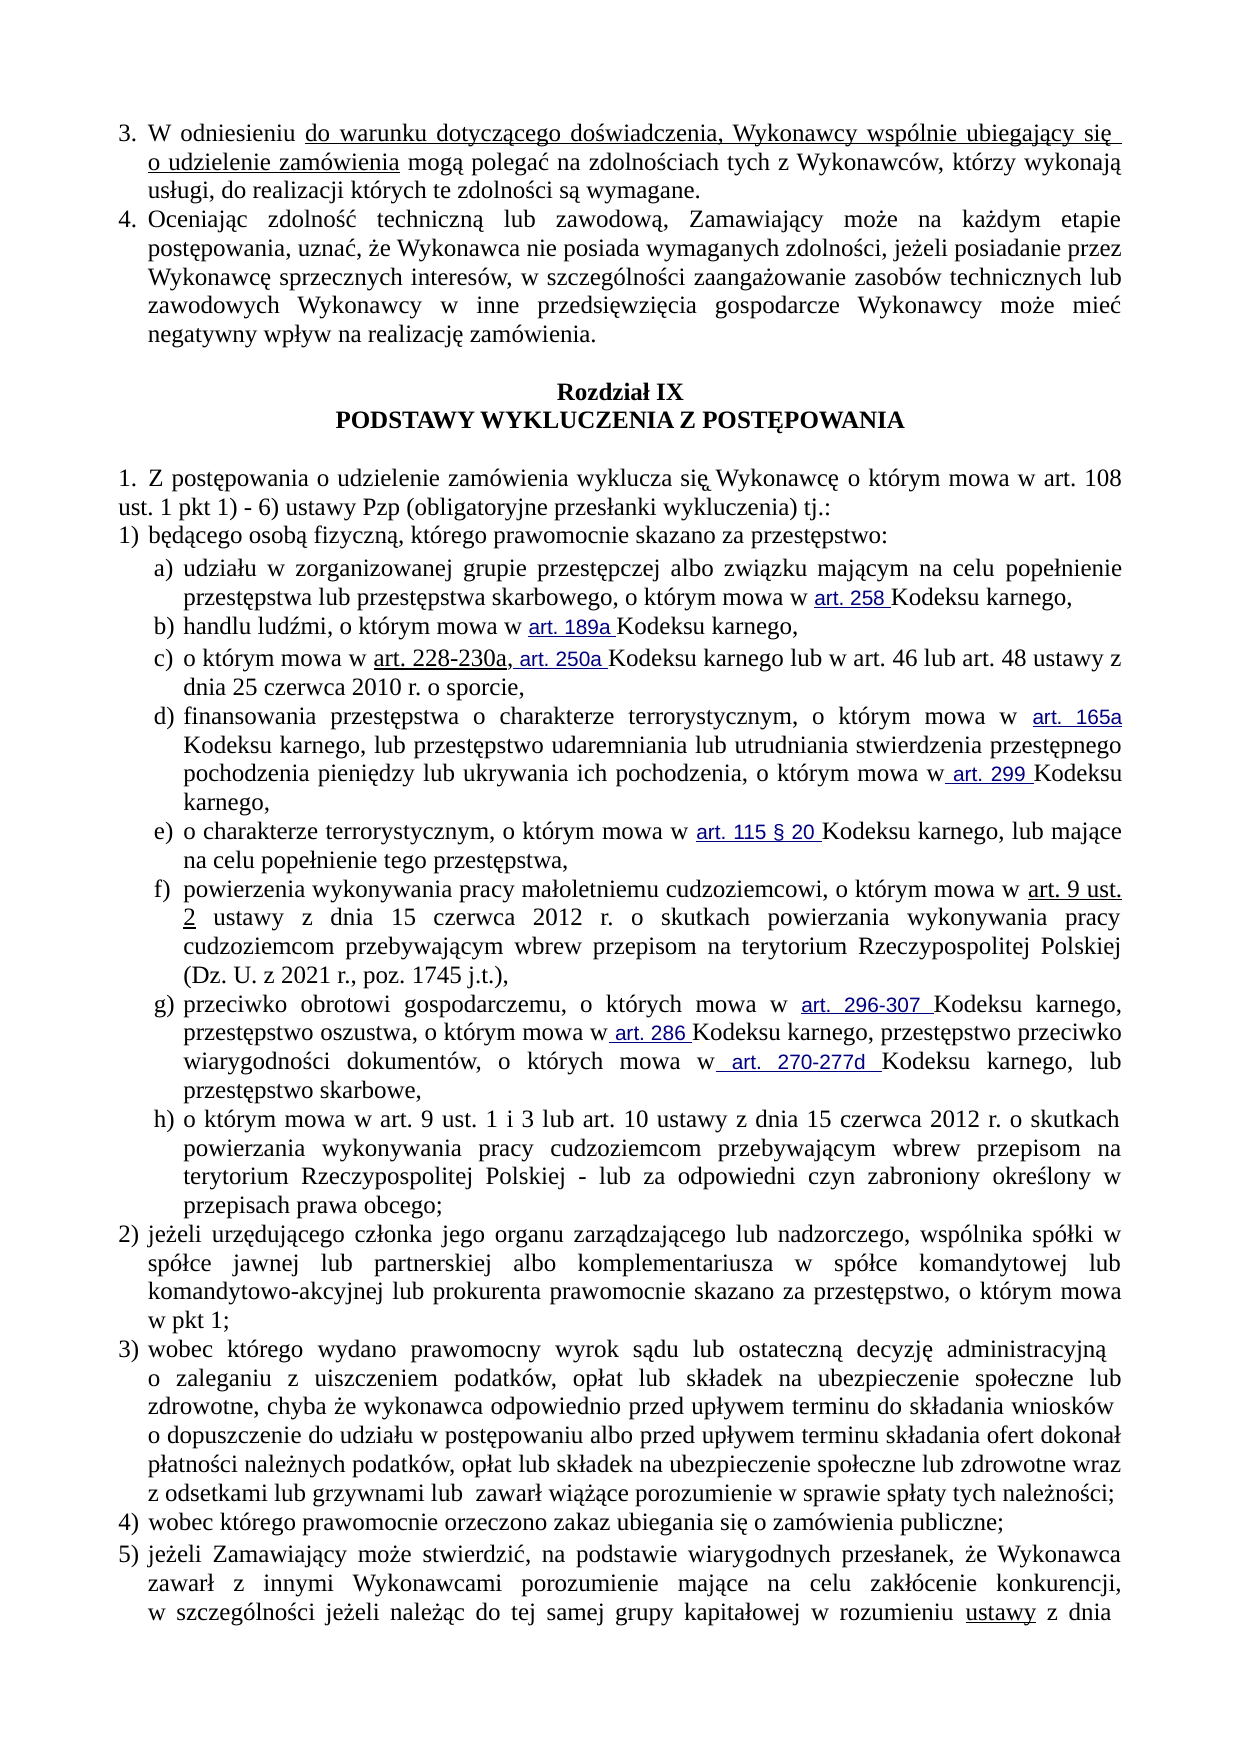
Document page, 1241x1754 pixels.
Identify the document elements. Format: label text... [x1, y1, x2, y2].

list będącego osobą fizyczną, którego prawomocnie skazano za przestępstwo: [118, 521, 1122, 549]
list udziału w zorganizowanej grupie przestępczej albo związku mającym na celu popełnienie przestępstwa lub przestępstwa skarbowego, o którym mowa w art. 258 Kodeksu karnego, [154, 553, 1122, 611]
list powierzenia wykonywania pracy małoletniemu cudzoziemcowi, o którym mowa w art. 9 ust. 2 ustawy z dnia 15 czerwca 2012 r. o skutkach powierzania wykonywania pracy cudzoziemcom przebywającym wbrew przepisom na terytorium Rzeczypospolitej Polskiej (Dz. U. z 2021 r., poz. 1745 j.t.), [154, 874, 1122, 989]
text PODSTAWY WYKLUCZENIA Z POSTĘPOWANIA [118, 406, 1122, 434]
list finansowania przestępstwa o charakterze terrorystycznym, o którym mowa w art. 165a Kodeksu karnego, lub przestępstwo udaremniania lub utrudniania stwierdzenia przestępnego pochodzenia pieniędzy lub ukrywania ich pochodzenia, o którym mowa w art. 299 Kodeksu karnego, [154, 701, 1122, 816]
list wobec którego wydano prawomocny wyrok sądu lub ostateczną decyzję administracyjną o zaleganiu z uiszczeniem podatków, opłat lub składek na ubezpieczenie społeczne lub zdrowotne, chyba że wykonawca odpowiednio przed upływem terminu do składania wniosków o dopuszczenie do udziału w postępowaniu albo przed upływem terminu składania ofert dokonał płatności należnych podatków, opłat lub składek na ubezpieczenie społeczne lub zdrowotne wraz z odsetkami lub grzywnami lub zawarł wiążące porozumienie w sprawie spłaty tych należności; [118, 1334, 1122, 1506]
list o którym mowa w art. 228-230a, art. 250a Kodeksu karnego lub w art. 46 lub art. 48 ustawy z dnia 25 czerwca 2010 r. o sporcie, [154, 643, 1122, 701]
list o którym mowa w art. 9 ust. 1 i 3 lub art. 10 ustawy z dnia 15 czerwca 2012 r. o skutkach powierzania wykonywania pracy cudzoziemcom przebywającym wbrew przepisom na terytorium Rzeczypospolitej Polskiej - lub za odpowiedni czyn zabroniony określony w przepisach prawa obcego; [154, 1104, 1122, 1219]
text Rozdział IX [118, 377, 1122, 406]
list wobec którego prawomocnie orzeczono zakaz ubiegania się o zamówienia publiczne; [118, 1507, 1122, 1535]
list jeżeli urzędującego członka jego organu zarządzającego lub nadzorczego, wspólnika spółki w spółce jawnej lub partnerskiej albo komplementariusza w spółce komandytowej lub komandytowo-akcyjnej lub prokurenta prawomocnie skazano za przestępstwo, o którym mowa w pkt 1; [118, 1219, 1122, 1334]
list Z postępowania o udzielenie zamówienia wyklucza się̨ Wykonawcę o którym mowa w art. 108 ust. 1 pkt 1) - 6) ustawy Pzp (obligatoryjne przesłanki wykluczenia) tj.: [118, 463, 1122, 521]
list Oceniając zdolność techniczną lub zawodową, Zamawiający może na każdym etapie postępowania, uznać, że Wykonawca nie posiada wymaganych zdolności, jeżeli posiadanie przez Wykonawcę sprzecznych interesów, w szczególności zaangażowanie zasobów technicznych lub zawodowych Wykonawcy w inne przedsięwzięcia gospodarcze Wykonawcy może mieć negatywny wpływ na realizację zamówienia. [118, 204, 1122, 348]
list handlu ludźmi, o którym mowa w art. 189a Kodeksu karnego, [154, 611, 1122, 639]
list o charakterze terrorystycznym, o którym mowa w art. 115 § 20 Kodeksu karnego, lub mające na celu popełnienie tego przestępstwa, [154, 816, 1122, 873]
list przeciwko obrotowi gospodarczemu, o których mowa w art. 296-307 Kodeksu karnego, przestępstwo oszustwa, o którym mowa w art. 286 Kodeksu karnego, przestępstwo przeciwko wiarygodności dokumentów, o których mowa w art. 270-277d Kodeksu karnego, lub przestępstwo skarbowe, [154, 989, 1122, 1104]
list W odniesieniu do warunku dotyczącego doświadczenia, Wykonawcy wspólnie ubiegający się o udzielenie zamówienia mogą polegać na zdolnościach tych z Wykonawców, którzy wykonają usługi, do realizacji których te zdolności są wymagane. [118, 118, 1122, 204]
list jeżeli Zamawiający może stwierdzić, na podstawie wiarygodnych przesłanek, że Wykonawca zawarł z innymi Wykonawcami porozumienie mające na celu zakłócenie konkurencji, w szczególności jeżeli należąc do tej samej grupy kapitałowej w rozumieniu ustawy z dnia [118, 1539, 1122, 1626]
